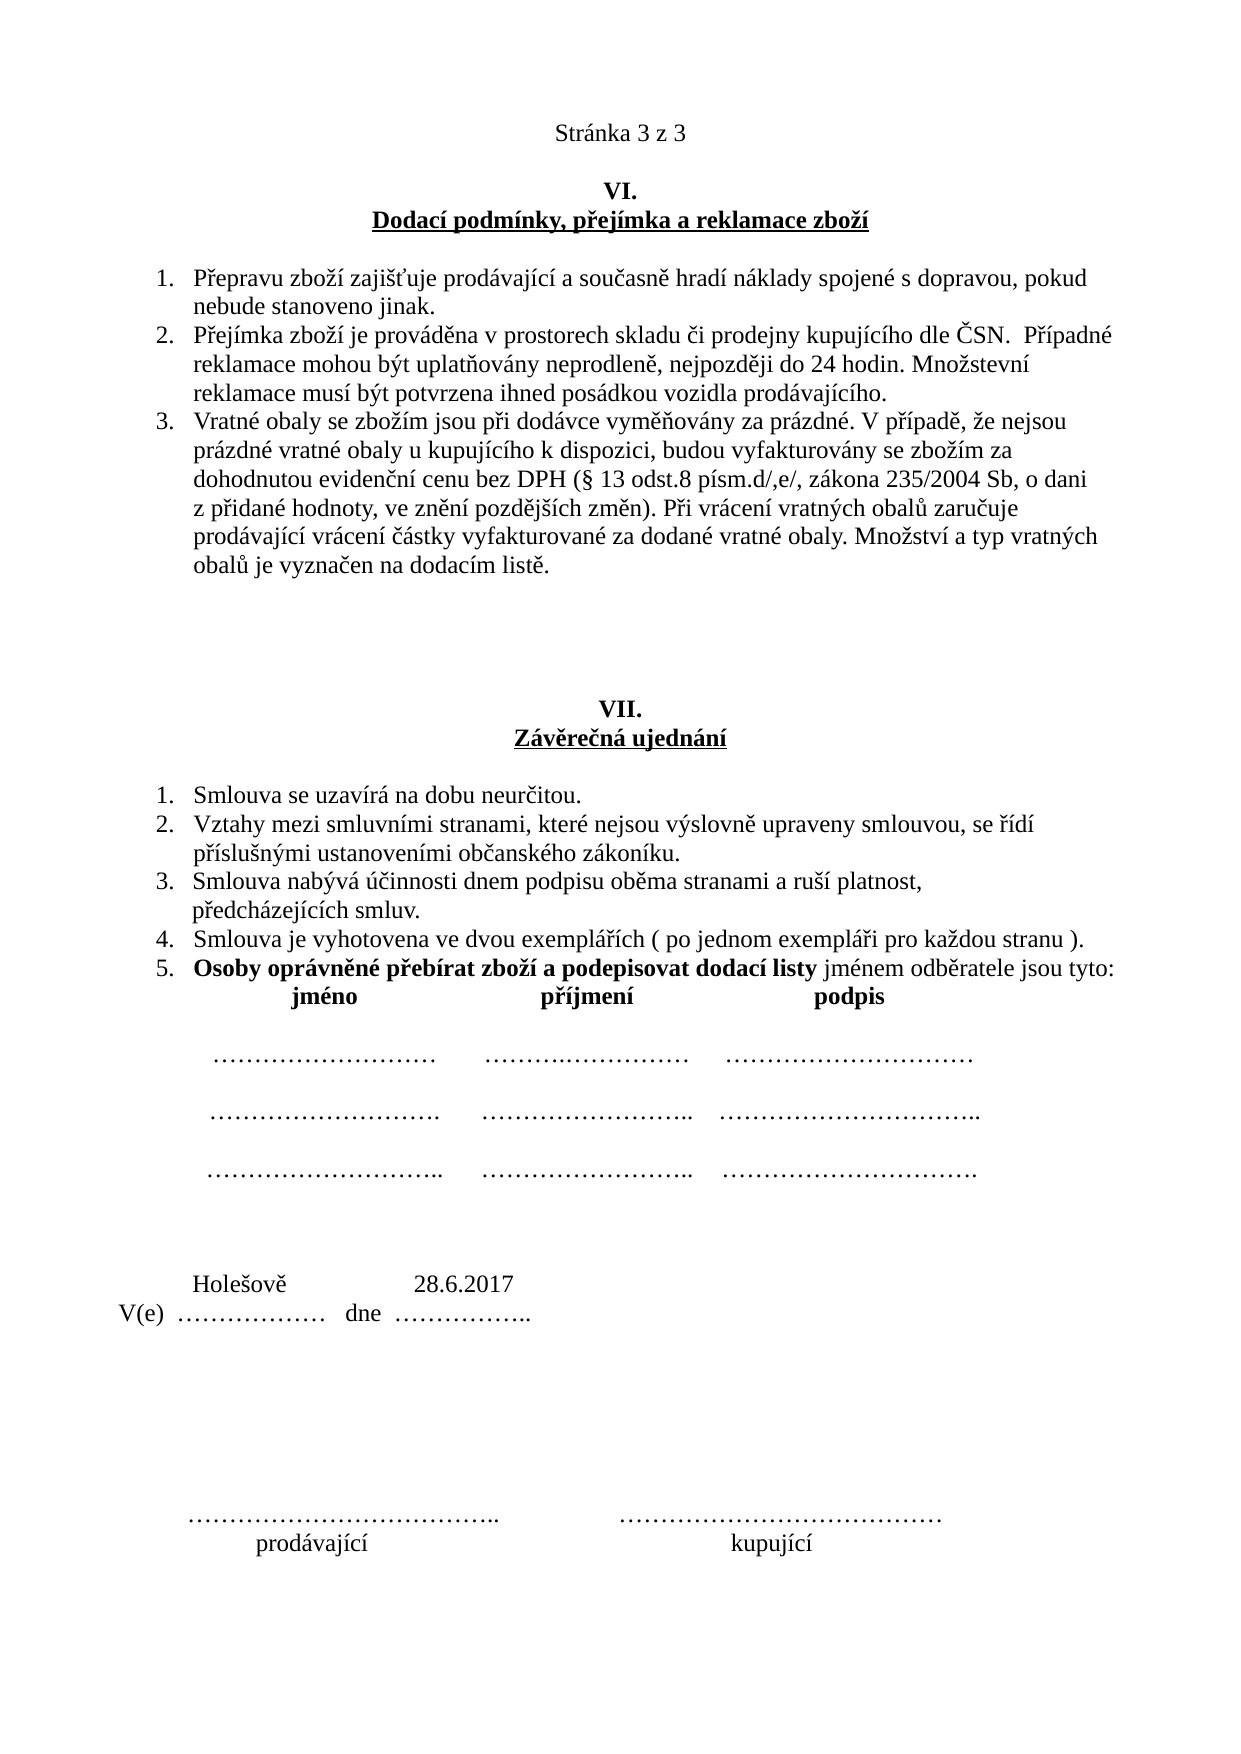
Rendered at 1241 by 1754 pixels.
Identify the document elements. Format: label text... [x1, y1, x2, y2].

text VI. [118, 176, 1122, 205]
subtitle Dodací podmínky, přejímka a reklamace zboží [118, 205, 1122, 234]
text ……………………….. …………………….. …………………………. [118, 1154, 1122, 1183]
text V(e) ……………… dne …………….. [118, 1298, 1122, 1326]
text jméno příjmení podpis [118, 981, 1122, 1010]
text 5. Osoby oprávněné přebírat zboží a podepisovat dodací listy jménem odběratele jsou tyto: [118, 953, 1122, 981]
text VII. [118, 694, 1122, 723]
text ………………………. …………………….. ………………………….. [118, 1096, 1122, 1125]
list Vztahy mezi smluvními stranami, které nejsou výslovně upraveny smlouvou, se řídí příslušnými ustanoveními občanského zákoníku. [156, 809, 1122, 866]
subtitle Závěrečná ujednání [118, 723, 1122, 751]
text Holešově 28.6.2017 [118, 1269, 1122, 1298]
text ……………………………….. ………………………………… [118, 1499, 1122, 1528]
list Vratné obaly se zbožím jsou při dodávce vyměňovány za prázdné. V případě, že nejsou prázdné vratné obaly u kupujícího k dispozici, budou vyfakturovány se zbožím za dohodnutou evidenční cenu bez DPH (§ 13 odst.8 písm.d/,e/, zákona 235/2004 Sb, o dani z přidané hodnoty, ve znění pozdějších změn). Při vrácení vratných obalů zaručuje prodávající vrácení částky vyfakturované za dodané vratné obaly. Množství a typ vratných obalů je vyznačen na dodacím listě. [156, 406, 1122, 579]
list Přejímka zboží je prováděna v prostorech skladu či prodejny kupujícího dle ČSN. Případné reklamace mohou být uplatňovány neprodleně, nejpozději do 24 hodin. Množstevní reklamace musí být potvrzena ihned posádkou vozidla prodávajícího. [156, 320, 1122, 406]
list Smlouva se uzavírá na dobu neurčitou. [156, 780, 1122, 809]
text 3. Smlouva nabývá účinnosti dnem podpisu oběma stranami a ruší platnost, [118, 866, 1122, 895]
text 4. Smlouva je vyhotovena ve dvou exemplářích ( po jednom exempláři pro každou stranu ). [118, 924, 1122, 953]
text předcházejících smluv. [156, 895, 1122, 924]
list Přepravu zboží zajišťuje prodávající a současně hradí náklady spojené s dopravou, pokud nebude stanoveno jinak. [156, 263, 1122, 320]
text ……………………… ……….…………… ………………………… [118, 1039, 1122, 1068]
text prodávající kupující [118, 1528, 1122, 1556]
